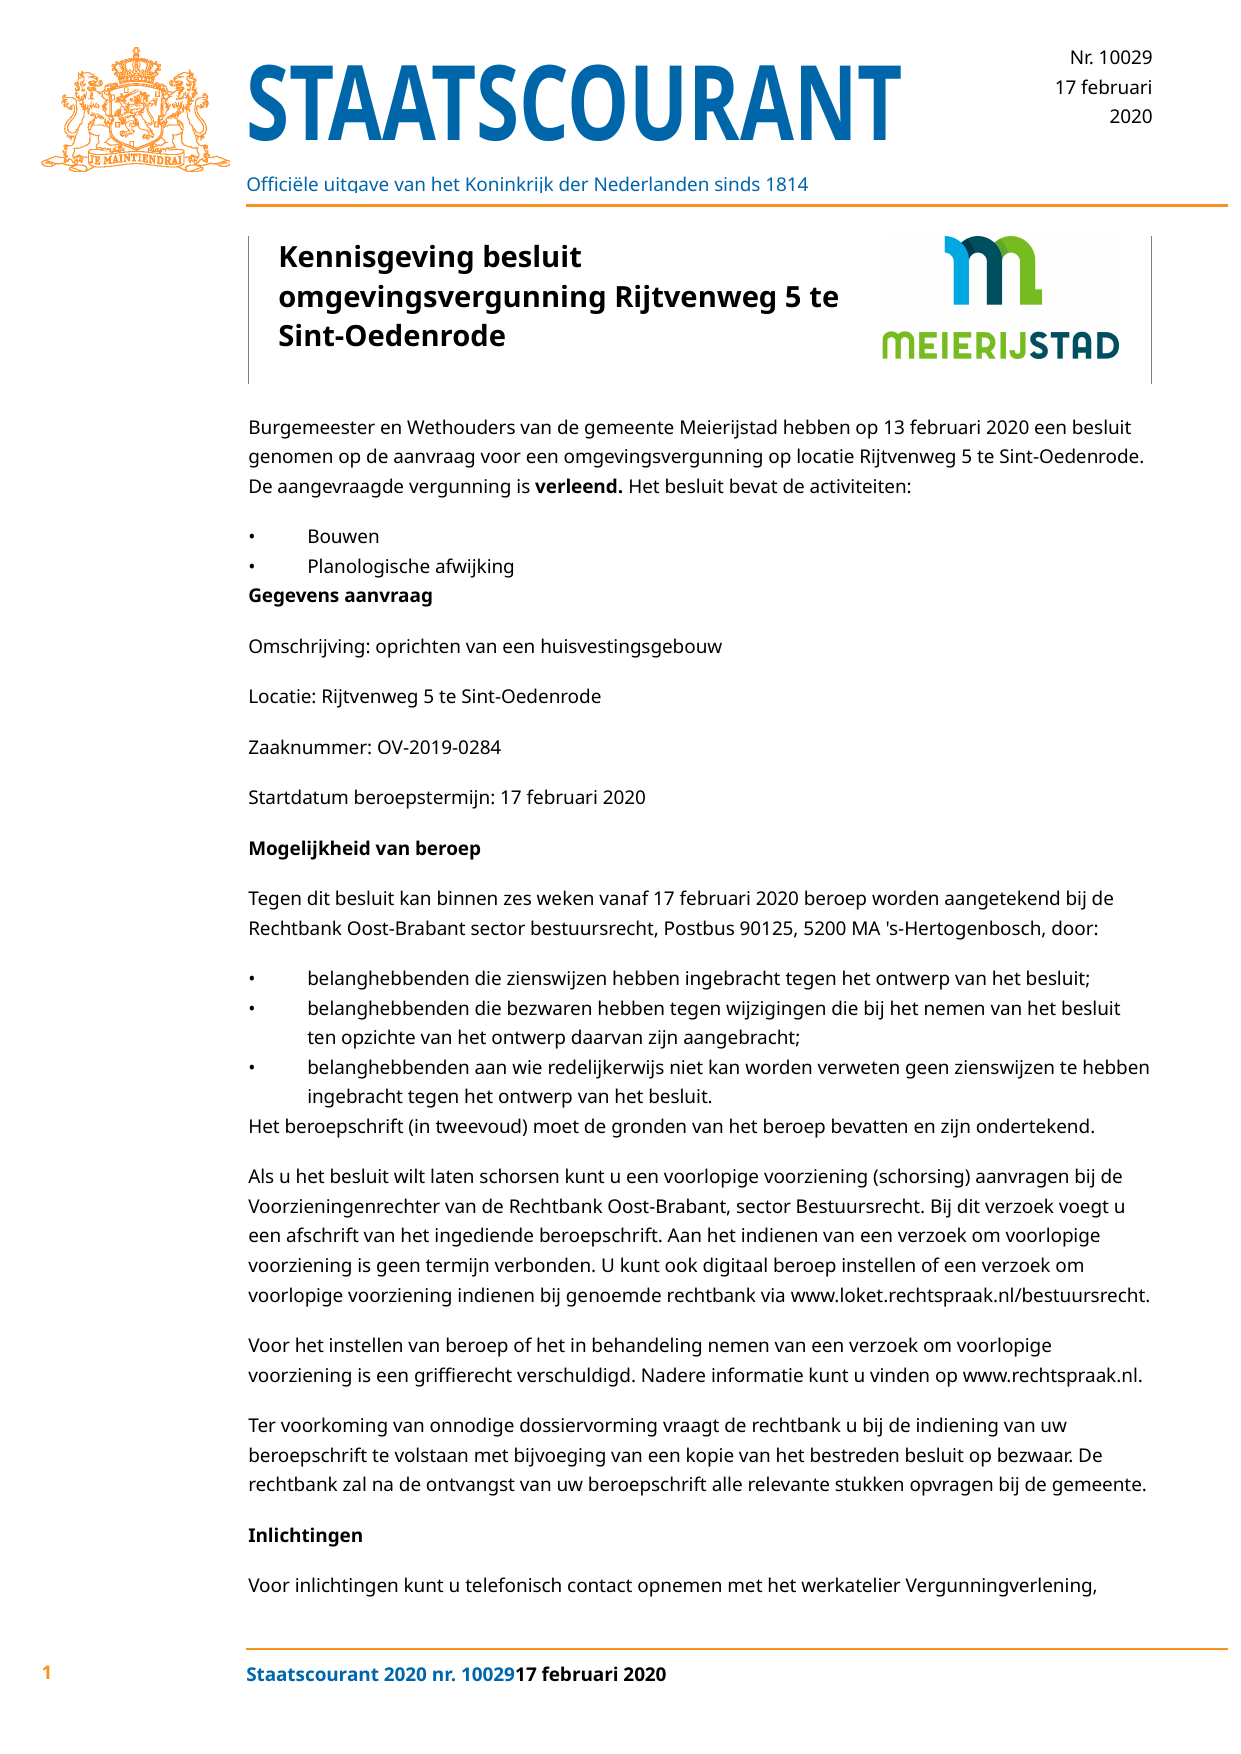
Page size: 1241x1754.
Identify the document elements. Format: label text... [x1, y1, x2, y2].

list Bouwen [248, 523, 1152, 549]
list Planologische afwijking [248, 553, 1152, 579]
list belanghebbenden die bezwaren hebben tegen wijzigingen die bij het nemen van het besluit ten opzichte van het ontwerp daarvan zijn aangebracht; [248, 995, 1152, 1050]
list belanghebbenden aan wie redelijkerwijs niet kan worden verweten geen zienswijzen te hebben ingebracht tegen het ontwerp van het besluit. [248, 1054, 1152, 1109]
table_header [850, 359, 1151, 384]
text Mogelijkheid van beroep [248, 835, 1152, 861]
text Voor het instellen van beroep of het in behandeling nemen van een verzoek om voorlopige voorziening is een griffierecht verschuldigd. Nadere informatie kunt u vinden op www.rechtspraak.nl. [248, 1332, 1152, 1388]
table_header [1119, 236, 1151, 358]
text Tegen dit besluit kan binnen zes weken vanaf 17 februari 2020 beroep worden aangetekend bij de Rechtbank Oost-Brabant sector bestuursrecht, Postbus 90125, 5200 MA 's-Hertogenbosch, door: [248, 885, 1152, 941]
table_header [850, 236, 882, 358]
text Gegevens aanvraag [248, 583, 1152, 608]
text Ter voorkoming van onnodige dossiervorming vraagt de rechtbank u bij de indiening van uw beroepschrift te volstaan met bijvoeging van een kopie van het bestreden besluit op bezwaar. De rechtbank zal na de ontvangst van uw beroepschrift alle relevante stukken opvragen bij de gemeente. [248, 1412, 1152, 1497]
text Burgemeester en Wethouders van de gemeente Meierijstad hebben op 13 februari 2020 een besluit genomen op de aanvraag voor een omgevingsvergunning op locatie Rijtvenweg 5 te Sint-Oedenrode. De aangevraagde vergunning is verleend. Het besluit bevat de activiteiten: [248, 414, 1152, 499]
text Inlichtingen [248, 1522, 1152, 1548]
text Het beroepschrift (in tweevoud) moet de gronden van het beroep bevatten en zijn ondertekend. [248, 1113, 1152, 1139]
text Voor inlichtingen kunt u telefonisch contact opnemen met het werkatelier Vergunningverlening, [248, 1572, 1152, 1598]
table_header Kennisgeving besluit omgevingsvergunning Rijtvenweg 5 te Sint-Oedenrode [249, 236, 850, 384]
picture [41, 47, 231, 172]
text Omschrijving: oprichten van een huisvestingsgebouw [248, 633, 1152, 659]
list belanghebbenden die zienswijzen hebben ingebracht tegen het ontwerp van het besluit; [248, 965, 1152, 991]
text Zaaknummer: OV-2019-0284 [248, 734, 1152, 760]
text Locatie: Rijtvenweg 5 te Sint-Oedenrode [248, 683, 1152, 709]
text Startdatum beroepstermijn: 17 februari 2020 [248, 784, 1152, 810]
picture [882, 236, 1119, 359]
text Als u het besluit wilt laten schorsen kunt u een voorlopige voorziening (schorsing) aanvragen bij de Voorzieningenrechter van de Rechtbank Oost-Brabant, sector Bestuursrecht. Bij dit verzoek voegt u een afschrift van het ingediende beroepschrift. Aan het indienen van een verzoek om voorlopige voorziening is geen termijn verbonden. U kunt ook digitaal beroep instellen of een verzoek om voorlopige voorziening indienen bij genoemde rechtbank via www.loket.rechtspraak.nl/bestuursrecht. [248, 1163, 1152, 1308]
